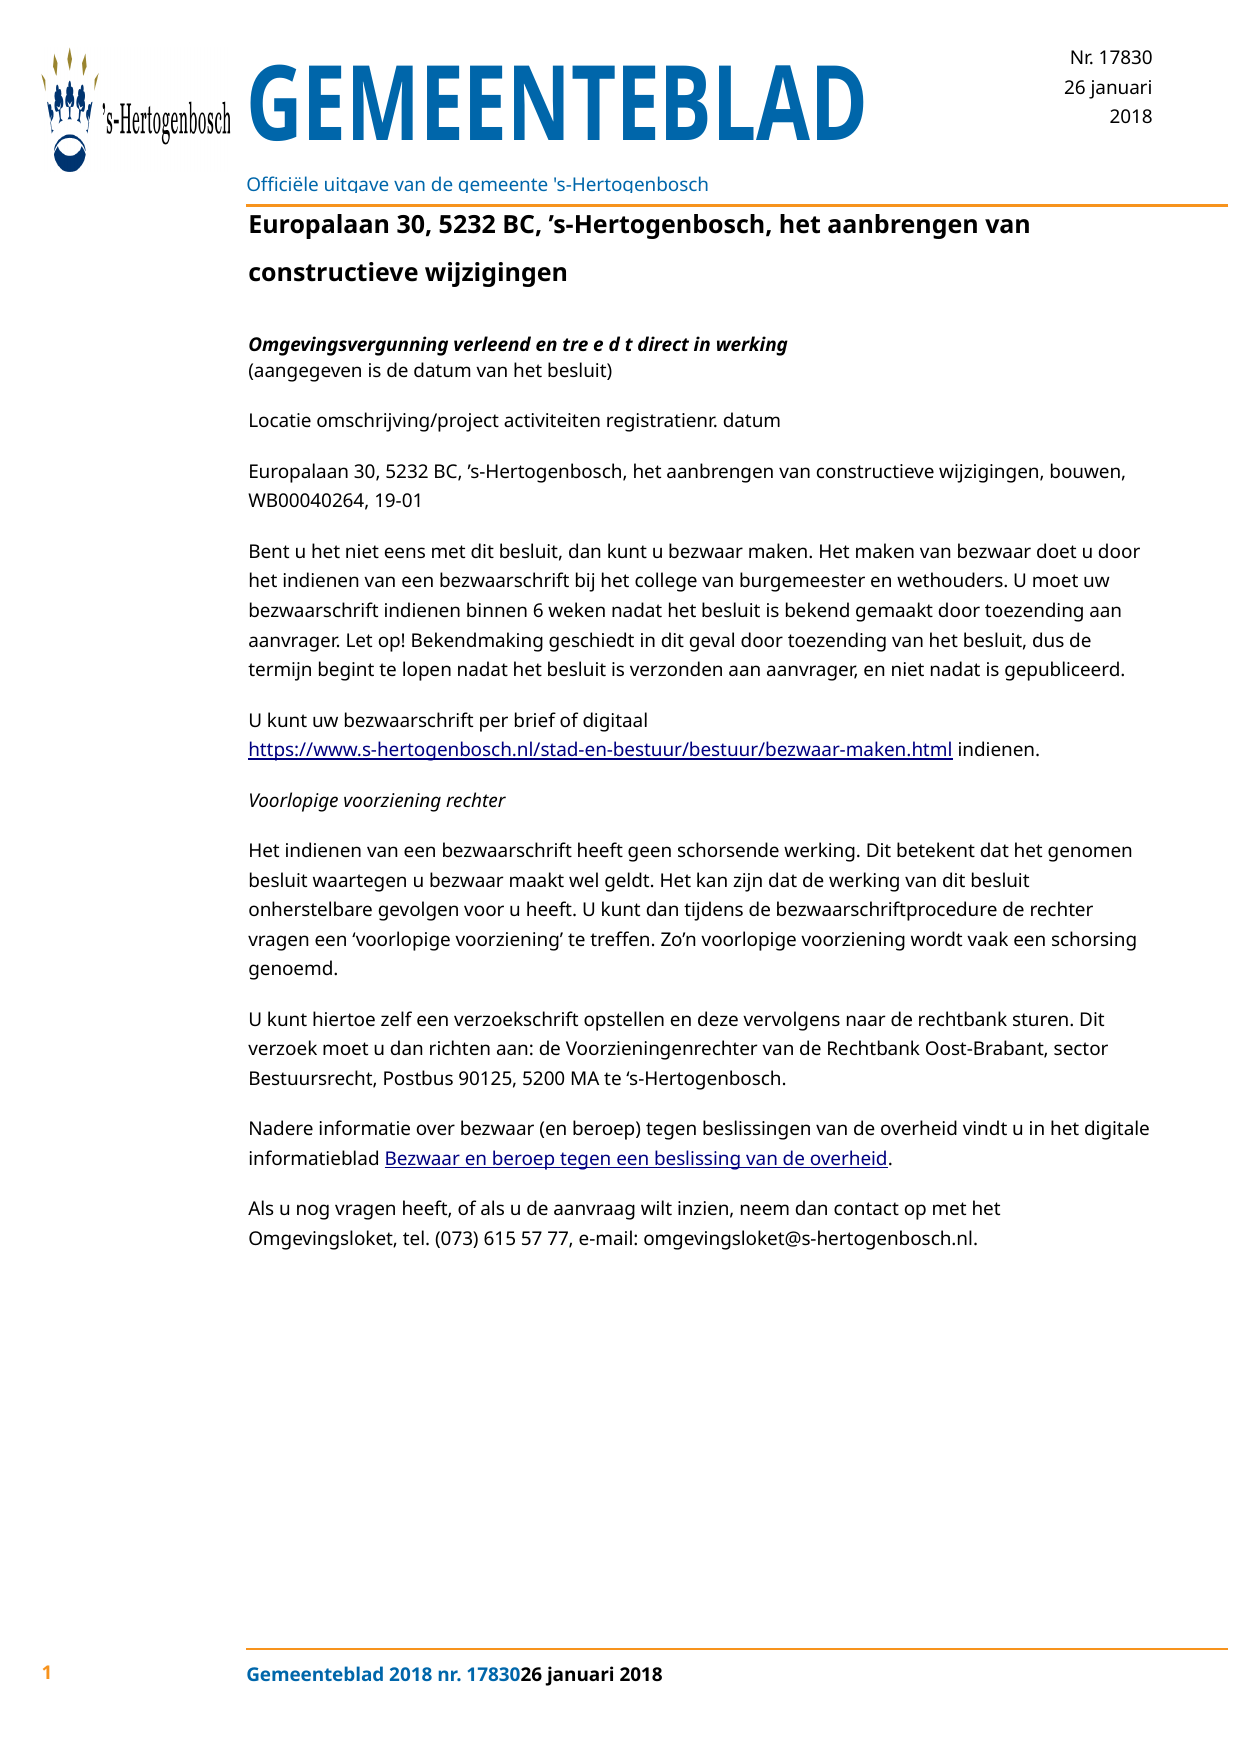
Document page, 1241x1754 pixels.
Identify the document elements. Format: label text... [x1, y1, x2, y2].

text Europalaan 30, 5232 BC, ’s-Hertogenbosch, het aanbrengen van constructieve wijzigingen [248, 207, 1152, 288]
text Het indienen van een bezwaarschrift heeft geen schorsende werking. Dit betekent dat het genomen besluit waartegen u bezwaar maakt wel geldt. Het kan zijn dat de werking van dit besluit onherstelbare gevolgen voor u heeft. U kunt dan tijdens de bezwaarschriftprocedure de rechter vragen een ‘voorlopige voorziening’ te treffen. Zo’n voorlopige voorziening wordt vaak een schorsing genoemd. [248, 837, 1152, 981]
text Europalaan 30, 5232 BC, ’s-Hertogenbosch, het aanbrengen van constructieve wijzigingen, bouwen, WB00040264, 19-01 [248, 458, 1152, 513]
text Locatie omschrijving/project activiteiten registratienr. datum [248, 408, 1152, 433]
text Omgevingsvergunning verleend en tre e d t direct in werking [248, 331, 1152, 357]
text Nadere informatie over bezwaar (en beroep) tegen beslissingen van de overheid vindt u in het digitale informatieblad Bezwaar en beroep tegen een beslissing van de overheid. [248, 1116, 1152, 1171]
picture [41, 47, 231, 172]
text U kunt uw bezwaarschrift per brief of digitaal https://www.s-hertogenbosch.nl/stad-en-bestuur/bestuur/bezwaar-maken.html indienen. [248, 707, 1152, 762]
text Voorlopige voorziening rechter [248, 787, 1152, 812]
text (aangegeven is de datum van het besluit) [248, 357, 1152, 383]
text Als u nog vragen heeft, of als u de aanvraag wilt inzien, neem dan contact op met het Omgevingsloket, tel. (073) 615 57 77, e-mail: omgevingsloket@s-hertogenbosch.nl. [248, 1196, 1152, 1251]
text U kunt hiertoe zelf een verzoekschrift opstellen en deze vervolgens naar de rechtbank sturen. Dit verzoek moet u dan richten aan: de Voorzieningenrechter van de Rechtbank Oost-Brabant, sector Bestuursrecht, Postbus 90125, 5200 MA te ‘s-Hertogenbosch. [248, 1006, 1152, 1091]
text Bent u het niet eens met dit besluit, dan kunt u bezwaar maken. Het maken van bezwaar doet u door het indienen van een bezwaarschrift bij het college van burgemeester en wethouders. U moet uw bezwaarschrift indienen binnen 6 weken nadat het besluit is bekend gemaakt door toezending aan aanvrager. Let op! Bekendmaking geschiedt in dit geval door toezending van het besluit, dus de termijn begint te lopen nadat het besluit is verzonden aan aanvrager, en niet nadat is gepubliceerd. [248, 538, 1152, 682]
